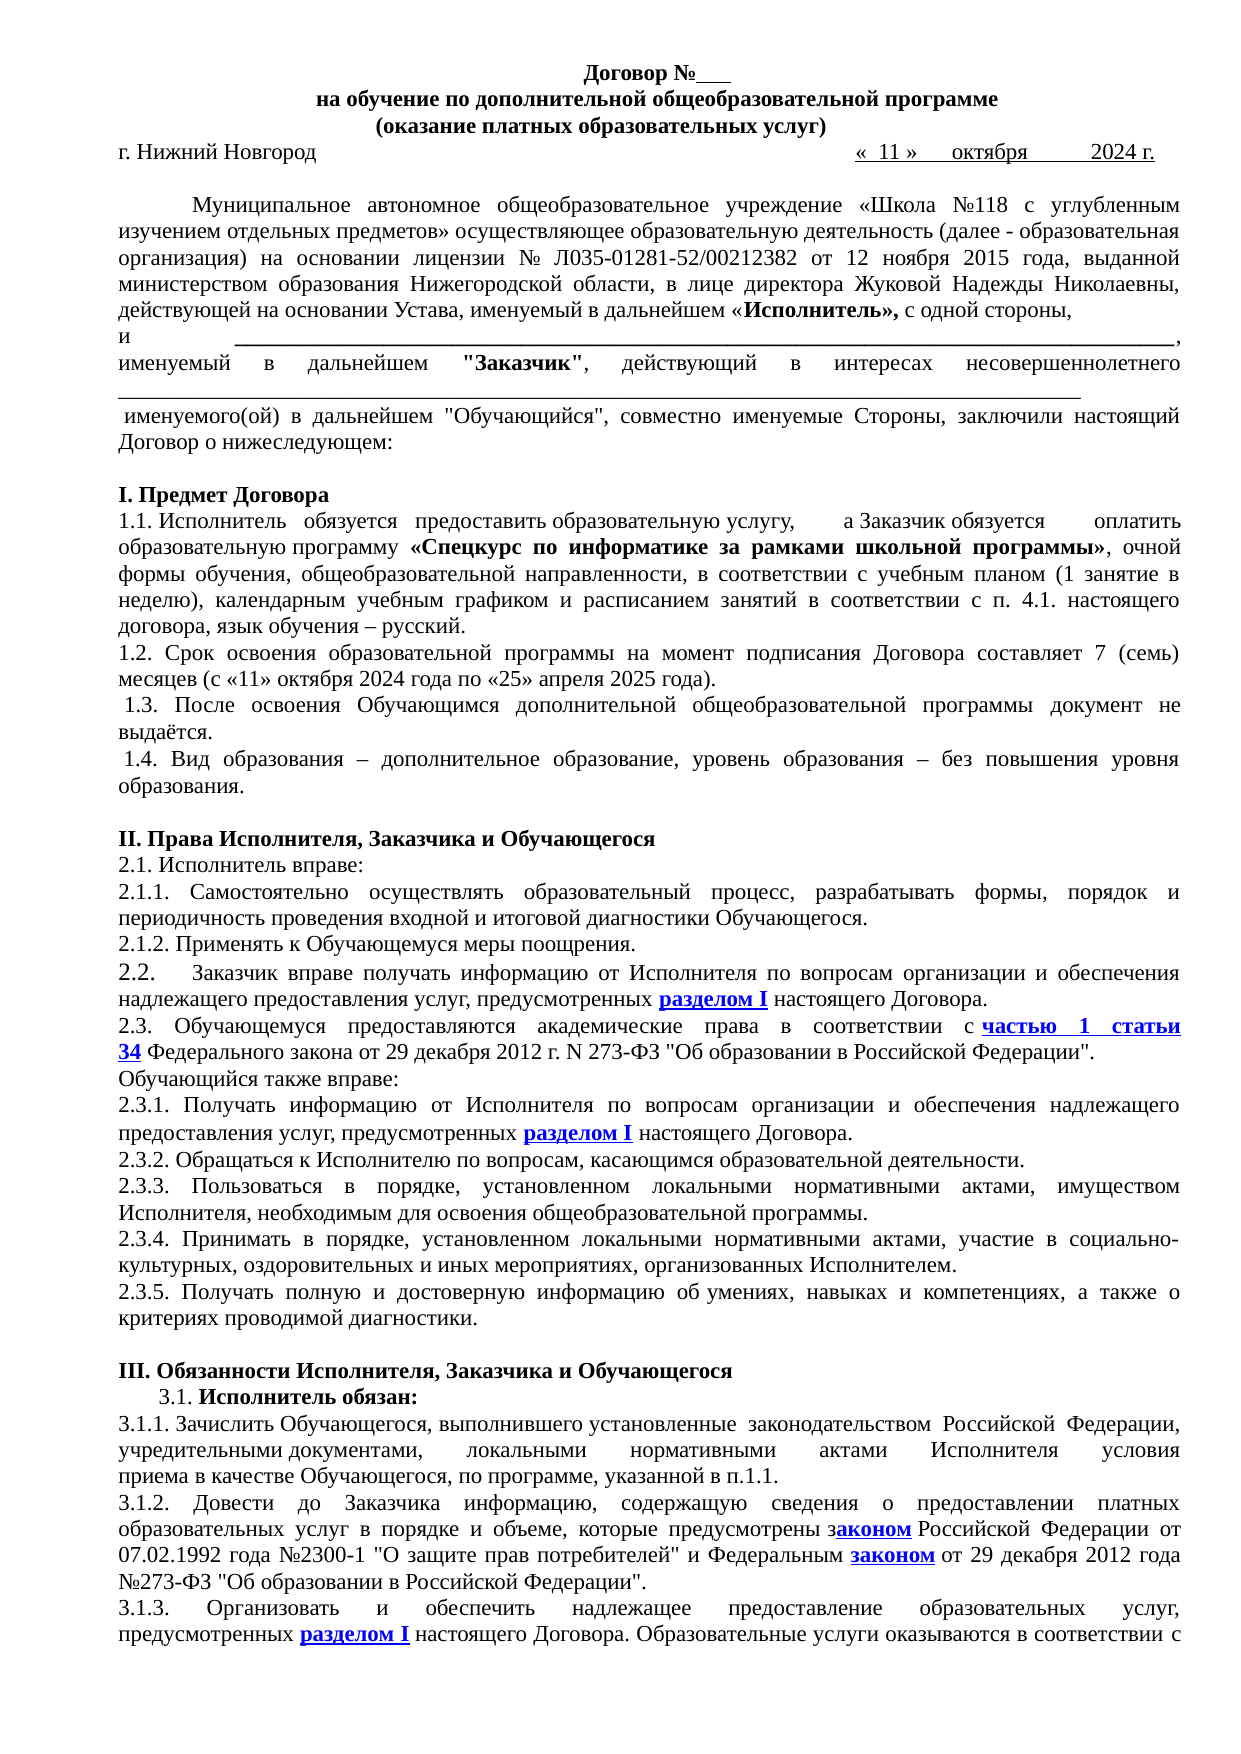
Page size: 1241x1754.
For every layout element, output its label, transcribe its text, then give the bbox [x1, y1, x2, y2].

text Обучающийся также вправе: [118, 1064, 1181, 1091]
text 2.1.1. Самостоятельно осуществлять образовательный процесс, разрабатывать формы, порядок и периодичность проведения входной и итоговой диагностики Обучающегося. [118, 878, 1181, 930]
text (оказание платных образовательных услуг) [118, 112, 1181, 138]
text Муниципальное автономное общеобразовательное учреждение «Школа №118 с углубленным изучением отдельных предметов» осуществляющее образовательную деятельность (далее - образовательная организация) на основании лицензии № Л035-01281-52/00212382 от 12 ноября 2015 года, выданной министерством образования Нижегородской области, в лице директора Жуковой Надежды Николаевны, действующей на основании Устава, именуемый в дальнейшем «Исполнитель», с одной стороны, [118, 191, 1181, 323]
text 1.3. После освоения Обучающимся дополнительной общеобразовательной программы документ не выдаётся. [118, 692, 1181, 744]
text 1.4. Вид образования – дополнительное образование, уровень образования – без повышения уровня образования. [118, 744, 1181, 799]
text II. Права Исполнителя, Заказчика и Обучающегося [118, 825, 1181, 851]
text 3.1.3. Организовать и обеспечить надлежащее предоставление образовательных услуг, предусмотренных разделом I настоящего Договора. Образовательные услуги оказываются в соответствии с [118, 1594, 1181, 1647]
text III. Обязанности Исполнителя, Заказчика и Обучающегося [118, 1357, 1181, 1383]
text именуемого(ой) в дальнейшем "Обучающийся", совместно именуемые Стороны, заключили настоящий Договор о нижеследующем: [118, 402, 1181, 454]
text 2.3.3. Пользоваться в порядке, установленном локальными нормативными актами, имуществом Исполнителя, необходимым для освоения общеобразовательной программы. [118, 1172, 1181, 1225]
text 3.1.2. Довести до Заказчика информацию, содержащую сведения о предоставлении платных образовательных услуг в порядке и объеме, которые предусмотрены законом Российской Федерации от 07.02.1992 года №2300-1 "О защите прав потребителей" и Федеральным законом от 29 декабря 2012 года №273-ФЗ "Об образовании в Российской Федерации". [118, 1489, 1181, 1594]
text Договор № [133, 59, 1181, 85]
text 1.1. Исполнитель обязуется предоставить образовательную услугу, а Заказчик обязуется оплатить образовательную программу «Спецкурс по информатике за рамками школьной программы», очной формы обучения, общеобразовательной направленности, в соответствии с учебным планом (1 занятие в неделю), календарным учебным графиком и расписанием занятий в соответствии с п. 4.1. настоящего договора, язык обучения – русский. [118, 507, 1181, 639]
text 1.2. Срок освоения образовательной программы на момент подписания Договора составляет 7 (семь) месяцев (с «11» октября 2024 года по «25» апреля 2025 года). [118, 639, 1181, 692]
text 2.3.2. Обращаться к Исполнителю по вопросам, касающимся образовательной деятельности. [118, 1146, 1181, 1172]
text I. Предмет Договора [118, 481, 1181, 507]
text 2.3.1. Получать информацию от Исполнителя по вопросам организации и обеспечения надлежащего предоставления услуг, предусмотренных разделом I настоящего Договора. [118, 1091, 1181, 1146]
text 2.3. Обучающемуся предоставляются академические права в соответствии с частью 1 статьи 34 Федерального закона от 29 декабря 2012 г. N 273-ФЗ "Об образовании в Российской Федерации". [118, 1012, 1181, 1064]
text 3.1. Исполнитель обязан: [118, 1383, 1181, 1409]
text и __________________________________________________________________________________, именуемый в дальнейшем "Заказчик", действующий в интересах несовершеннолетнего _______________________________________________________________­­­­­­­­­­­­­­­­­­­­­_____________________ [118, 323, 1181, 402]
list Заказчик вправе получать информацию от Исполнителя по вопросам организации и обеспечения надлежащего предоставления услуг, предусмотренных разделом I настоящего Договора. [118, 957, 1181, 1012]
text 2.1. Исполнитель вправе: [118, 851, 1181, 878]
text 2.3.5. Получать полную и достоверную информацию об умениях, навыках и компетенциях, а также о критериях проводимой диагностики. [118, 1278, 1181, 1331]
text на обучение по дополнительной общеобразовательной программе [133, 85, 1181, 112]
text 3.1.1. Зачислить Обучающегося, выполнившего установленные законодательством Российской Федерации, учредительными документами, локальными нормативными актами Исполнителя условия приема в качестве Обучающегося, по программе, указанной в п.1.1. [118, 1409, 1181, 1489]
text 2.1.2. Применять к Обучающемуся меры поощрения. [118, 930, 1181, 957]
text г. Нижний Новгород « 11 » октября 2024 г. [118, 138, 1181, 164]
text 2.3.4. Принимать в порядке, установленном локальными нормативными актами, участие в социально-культурных, оздоровительных и иных мероприятиях, организованных Исполнителем. [118, 1225, 1181, 1278]
